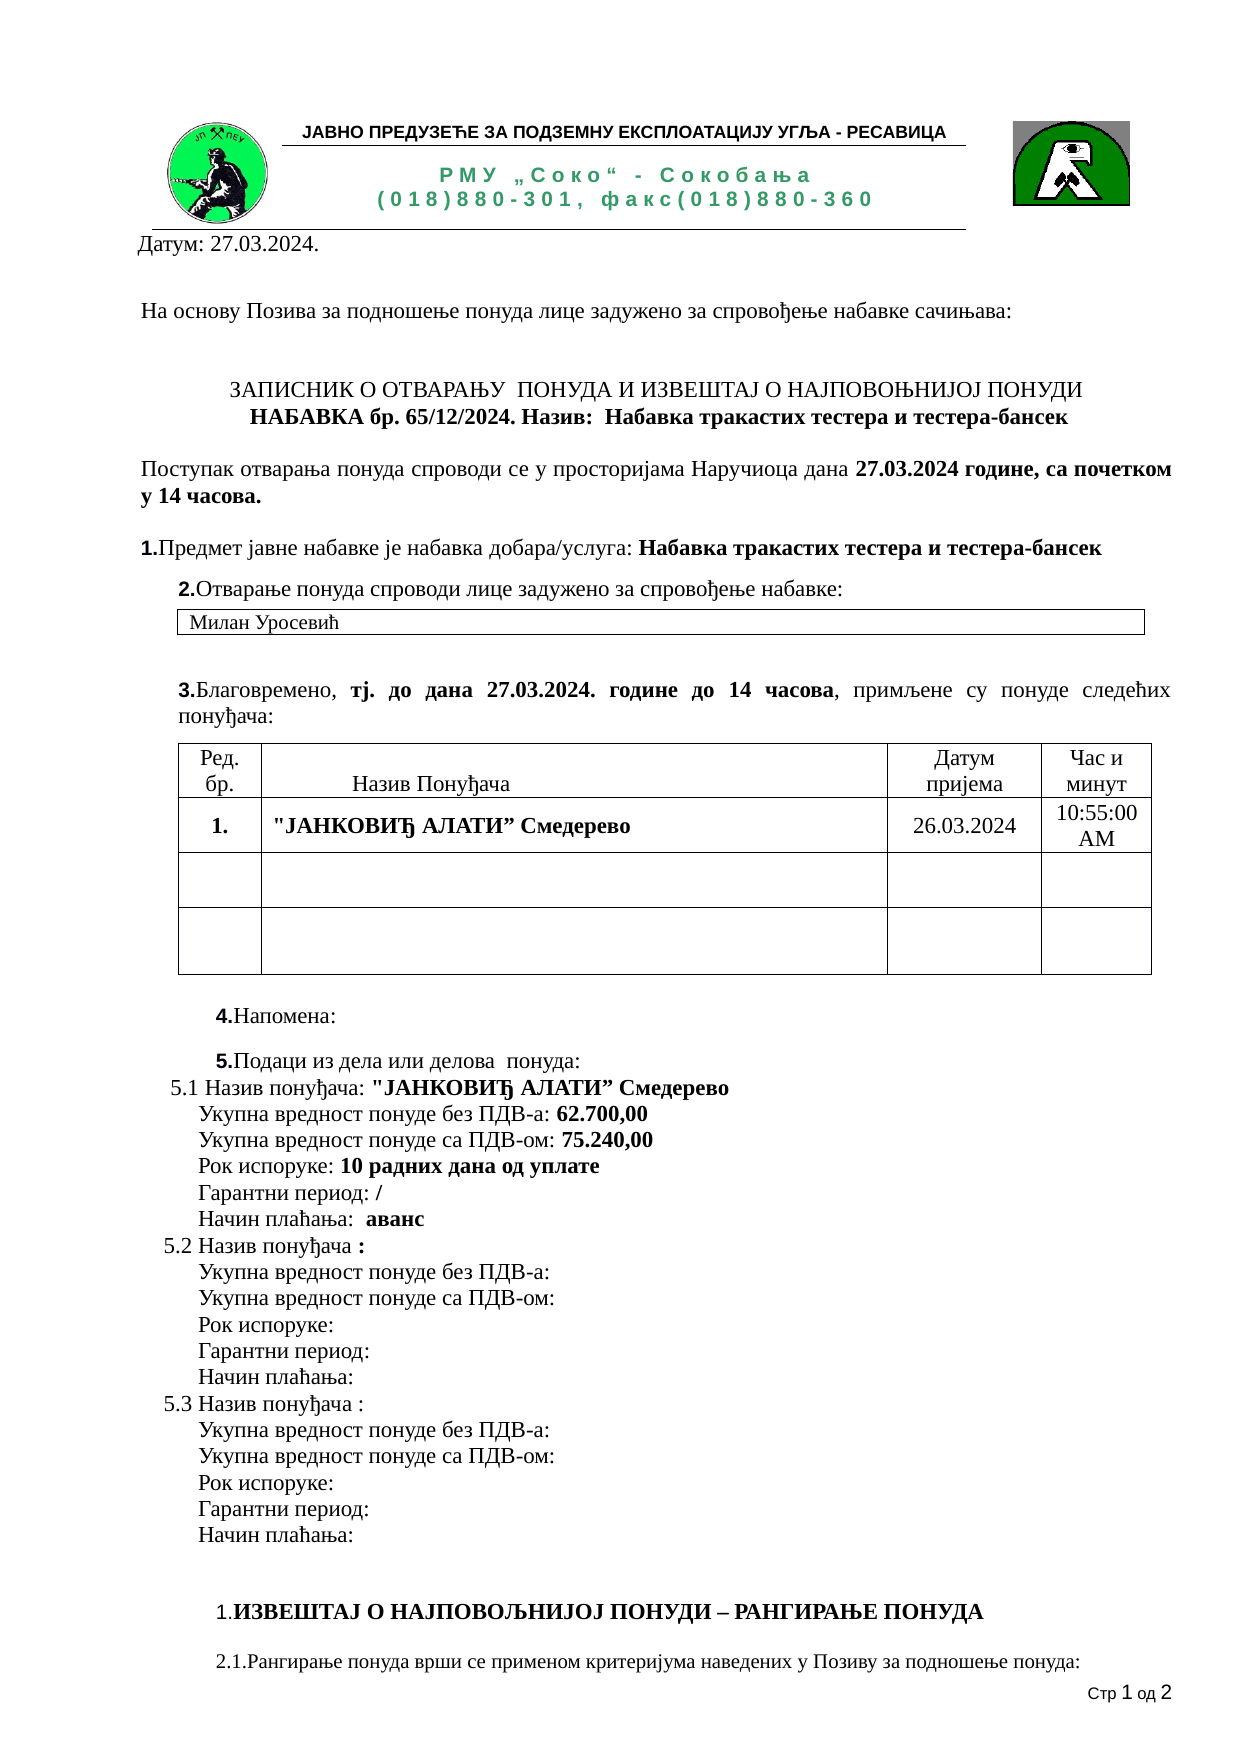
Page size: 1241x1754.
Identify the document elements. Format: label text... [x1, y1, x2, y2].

table_header [966, 122, 1177, 229]
table_header [152, 122, 282, 229]
table_cell РМУ „Соко“ - Сокобања (018)880-301, факс(018)880-360 [282, 146, 966, 229]
table_cell 1. [179, 798, 261, 852]
text Укупна вредност понуде без ПДВ-а: [141, 1258, 1172, 1284]
table_cell [1042, 853, 1151, 907]
list 2.1.Рангирање понуда врши се применом критеријума наведених у Позиву за подношење понуда: [216, 1648, 1172, 1673]
table_cell 10:55:00 АM [1042, 798, 1151, 852]
table_header Час и минут [1042, 744, 1151, 797]
text 5.1 Назив понуђача: "ЈАНКОВИЂ АЛАТИ” Смедерево [170, 1073, 1172, 1100]
text Рок испоруке: [141, 1311, 1172, 1337]
table_header Назив Понуђача [262, 744, 887, 797]
table_cell "ЈАНКОВИЂ АЛАТИ” Смедерево [262, 798, 887, 852]
table_cell [262, 908, 887, 974]
text Укупна вредност понуде без ПДВ-а: 62.700,00 [141, 1100, 1172, 1126]
picture [1012, 121, 1130, 206]
table_header Милан Уросевић [178, 610, 1144, 634]
text Начин плаћања: аванс [141, 1205, 1172, 1232]
text Поступак отварања понуда спроводи се у просторијама Наручиоца дана 27.03.2024 године, са почетком у 14 часова. [141, 455, 1172, 508]
list Подаци из дела или делова понуда: [216, 1047, 1172, 1073]
text НАБАВКА бр. 65/12/2024. Назив: Набавка тракастих тестера и тестера-бансек [141, 403, 1172, 429]
table_cell [179, 853, 261, 907]
table_header Датум пријема [888, 744, 1041, 797]
text На основу Позива за подношење понуда лице задужено за спровођење набавке сачињава: [141, 297, 1172, 324]
list Предмет јавне набавке је набавка добара/услуга: Набавка тракастих тестера и тестера-бансек [141, 534, 1172, 561]
text Укупна вредност понуде са ПДВ-ом: 75.240,00 [141, 1126, 1172, 1153]
list Отварање понуда спроводи лице задужено за спровођење набавке: [178, 575, 1172, 602]
text Укупна вредност понуде са ПДВ-ом: [141, 1442, 1172, 1469]
table_cell [262, 853, 887, 907]
list Благовремено, тј. до дана 27.03.2024. године до 14 часова, примљене су понуде следећих понуђача: [178, 676, 1172, 729]
text Гарантни период: [141, 1495, 1172, 1522]
table_cell [888, 853, 1041, 907]
table_cell 26.03.2024 [888, 798, 1041, 852]
text Гарантни период: [141, 1337, 1172, 1363]
table_cell [179, 908, 261, 974]
text Начин плаћања: [141, 1363, 1172, 1390]
text Рок испоруке: [141, 1469, 1172, 1495]
text Начин плаћања: [141, 1522, 1172, 1548]
list Напомена: [216, 1002, 1172, 1028]
list ИЗВЕШТАЈ О НАЈПОВОЉНИЈОЈ ПОНУДИ – РАНГИРАЊЕ ПОНУДА [216, 1598, 1172, 1624]
text 5.2 Назив понуђача : [141, 1232, 1172, 1258]
text 5.3 Назив понуђача : [141, 1390, 1172, 1416]
table_cell [1042, 908, 1151, 974]
text ЗАПИСНИК О ОТВАРАЊУ ПОНУДА И ИЗВЕШТАЈ О НАЈПОВОЊНИЈОЈ ПОНУДИ [141, 376, 1172, 403]
table_header Ред. бр. [179, 744, 261, 797]
text Укупна вредност понуде без ПДВ-а: [141, 1416, 1172, 1442]
picture [166, 121, 268, 224]
text Датум: 27.03.2024. [103, 230, 1174, 257]
table_cell [888, 908, 1041, 974]
table_header ЈАВНО ПРЕДУЗЕЋЕ ЗА ПОДЗЕМНУ ЕКСПЛОАТАЦИЈУ УГЉА - РЕСАВИЦА [282, 122, 966, 144]
text Укупна вредност понуде са ПДВ-ом: [141, 1284, 1172, 1311]
text Рок испоруке: 10 радних дана од уплате [141, 1153, 1172, 1179]
text Гарантни период: / [141, 1179, 1172, 1205]
